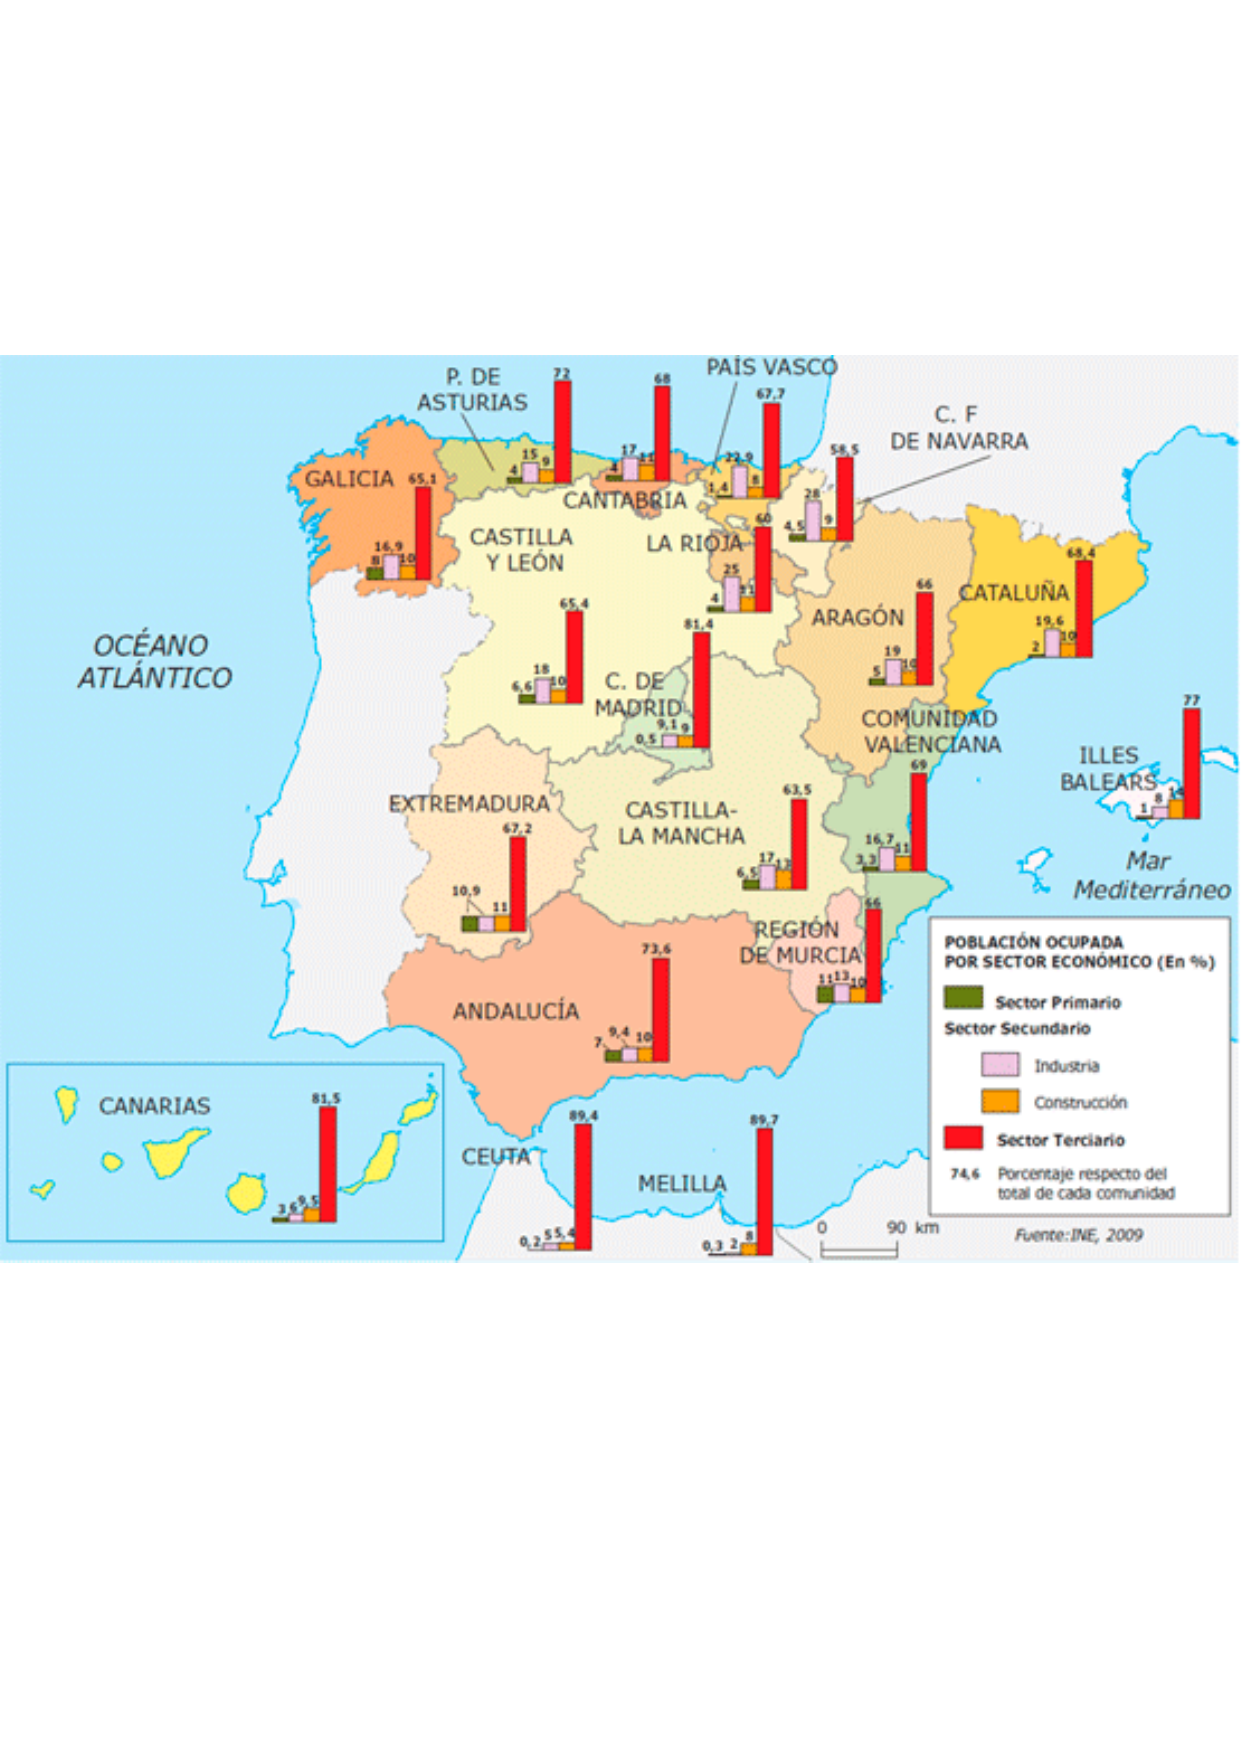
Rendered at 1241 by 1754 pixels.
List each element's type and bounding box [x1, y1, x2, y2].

picture [0, 355, 1241, 1263]
